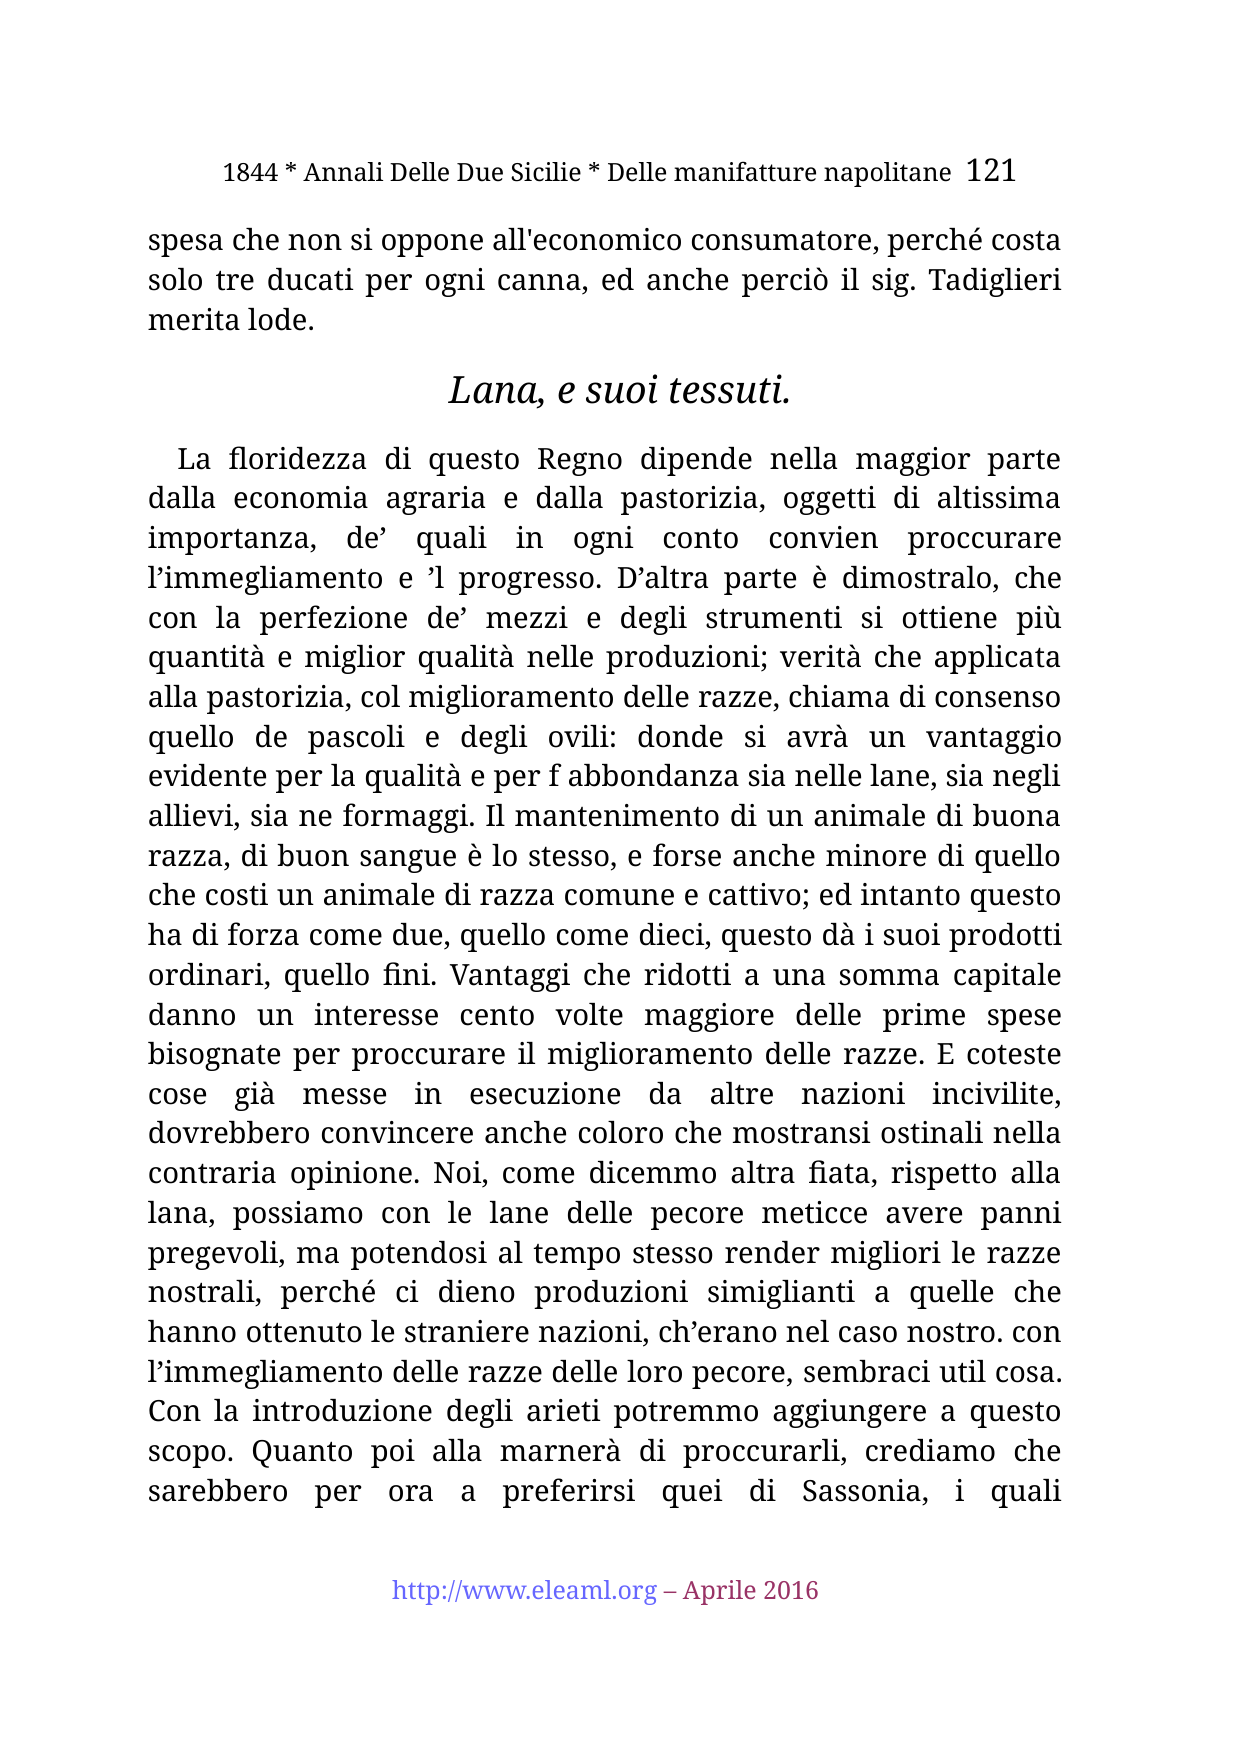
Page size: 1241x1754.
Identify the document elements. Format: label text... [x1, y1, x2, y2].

text Lana, e suoi tessuti. [148, 363, 1063, 414]
text spesa che non si oppone all'economico consumatore, perché costa solo tre ducati per ogni canna, ed anche perciò il sig. Tadiglieri merita lode. [148, 220, 1063, 339]
text La floridezza di questo Regno dipende nella maggior parte dalla economia agraria e dalla pastorizia, oggetti di altissima importanza, de’ quali in ogni conto convien proccurare l’immegliamento e ’l progresso. D’altra parte è dimostralo, che con la perfezione de’ mezzi e degli strumenti si ottiene più quantità e miglior qualità nelle produzioni; verità che applicata alla pastorizia, col miglioramento delle razze, chiama di consenso quello de pascoli e degli ovili: donde si avrà un vantaggio evidente per la qualità e per f abbondanza sia nelle lane, sia negli allievi, sia ne formaggi. Il mantenimento di un animale di buona razza, di buon sangue è lo stesso, e forse anche minore di quello che costi un animale di razza comune e cattivo; ed intanto questo ha di forza come due, quello come dieci, questo dà i suoi prodotti ordinari, quello fini. Vantaggi che ridotti a una somma capitale danno un interesse cento volte maggiore delle prime spese bisognate per proccurare il miglioramento delle razze. E coteste cose già messe in esecuzione da altre nazioni incivilite, dovrebbero convincere anche coloro che mostransi ostinali nella contraria opinione. Noi, come dicemmo altra fiata, rispetto alla lana, possiamo con le lane delle pecore meticce avere panni pregevoli, ma potendosi al tempo stesso render migliori le razze nostrali, perché ci dieno produzioni simiglianti a quelle che hanno ottenuto le straniere nazioni, ch’erano nel caso nostro. con l’immegliamento delle razze delle loro pecore, sembraci util cosa. Con la introduzione degli arieti potremmo aggiungere a questo scopo. Quanto poi alla marnerà di proccurarli, crediamo che sarebbero per ora a preferirsi quei di Sassonia, i quali [148, 438, 1063, 1510]
